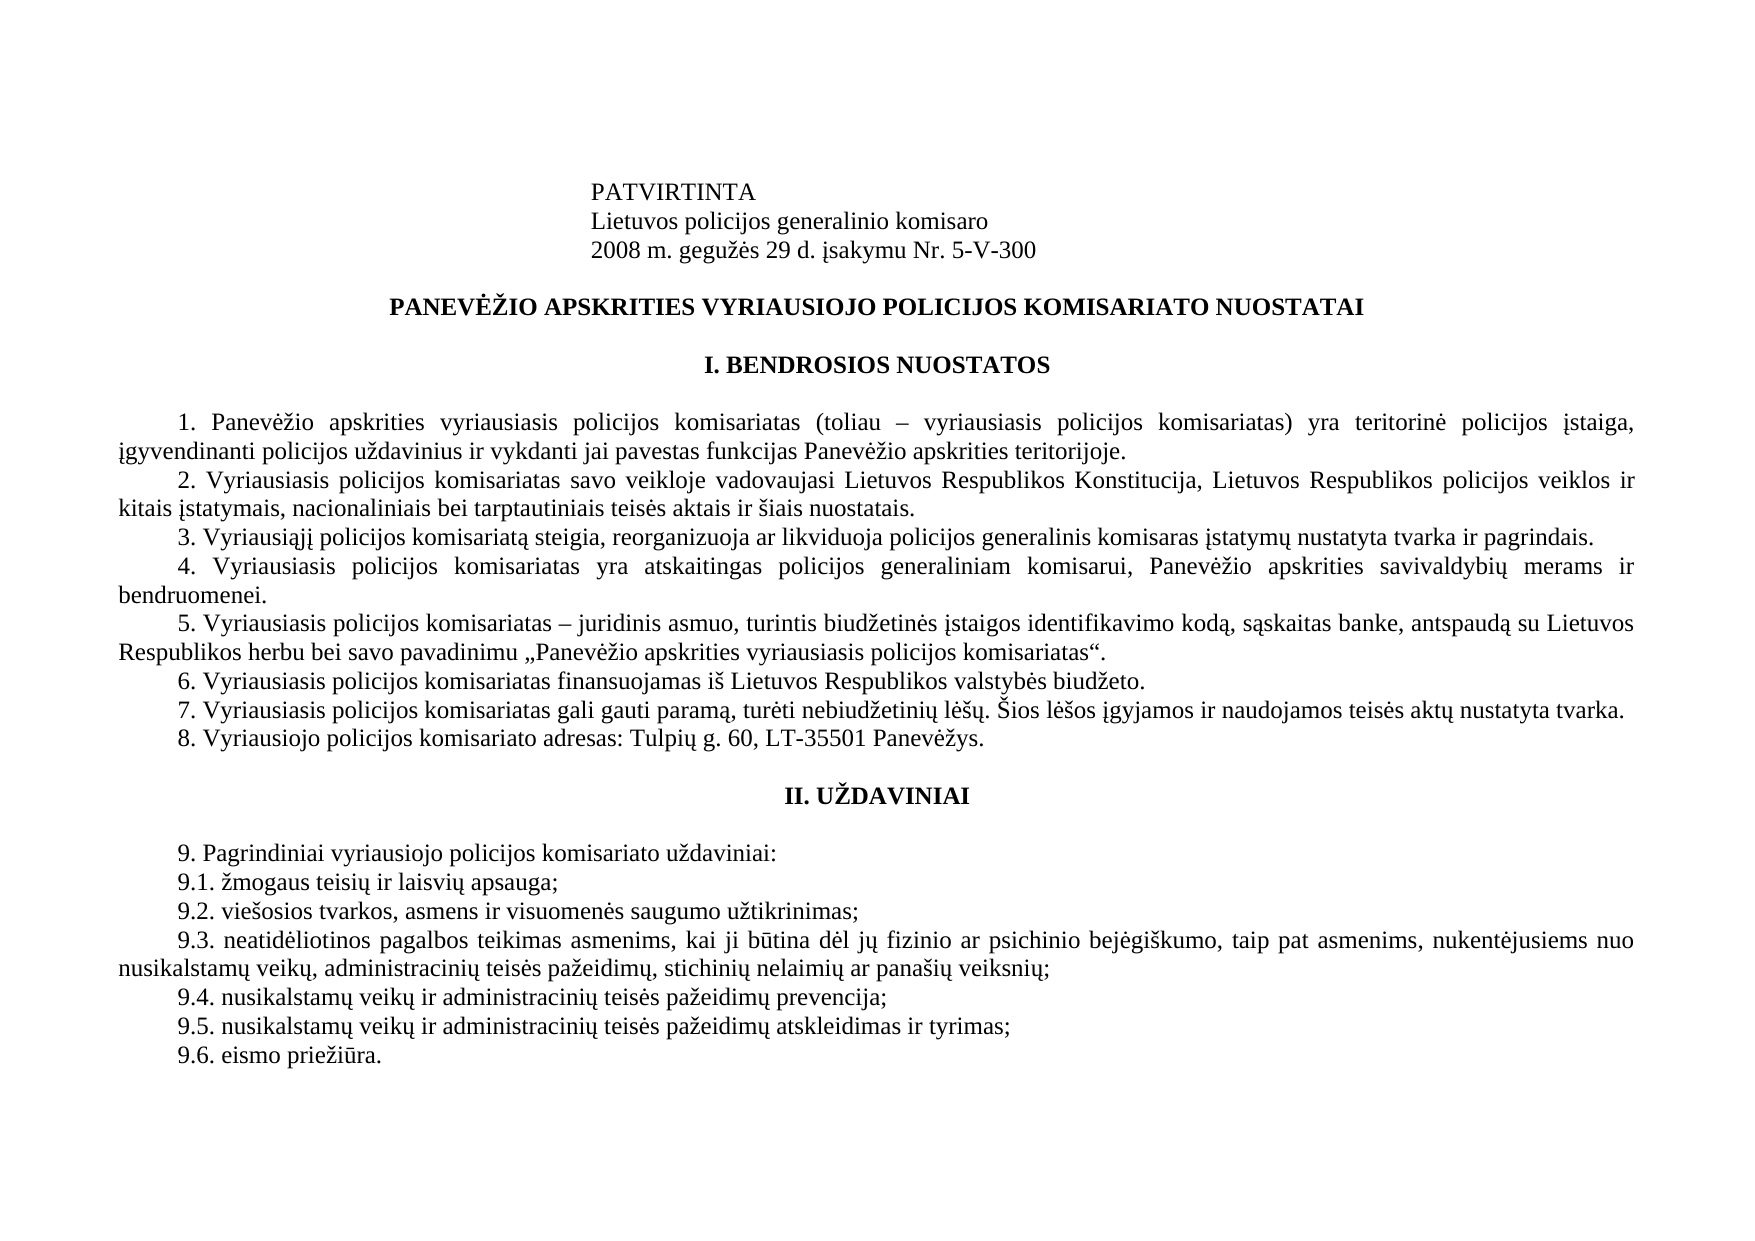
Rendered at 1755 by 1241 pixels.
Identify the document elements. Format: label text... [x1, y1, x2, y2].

text 9.5. nusikalstamų veikų ir administracinių teisės pažeidimų atskleidimas ir tyrimas; [118, 1011, 1636, 1040]
text 4. Vyriausiasis policijos komisariatas yra atskaitingas policijos generaliniam komisarui, Panevėžio apskrities savivaldybių merams ir bendruomenei. [118, 551, 1636, 608]
text 9.4. nusikalstamų veikų ir administracinių teisės pažeidimų prevencija; [118, 982, 1636, 1011]
text I. BENDROSIOS NUOSTATOS [118, 350, 1636, 378]
text PANEVĖŽIO APSKRITIES VYRIAUSIOJO POLICIJOS KOMISARIATO NUOSTATAI [118, 292, 1636, 321]
text 9.1. žmogaus teisių ir laisvių apsauga; [118, 867, 1636, 896]
text 5. Vyriausiasis policijos komisariatas – juridinis asmuo, turintis biudžetinės įstaigos identifikavimo kodą, sąskaitas banke, antspaudą su Lietuvos Respublikos herbu bei savo pavadinimu „Panevėžio apskrities vyriausiasis policijos komisariatas“. [118, 608, 1636, 666]
text PATVIRTINTA [591, 177, 1636, 206]
text 6. Vyriausiasis policijos komisariatas finansuojamas iš Lietuvos Respublikos valstybės biudžeto. [118, 666, 1636, 695]
text 2008 m. gegužės 29 d. įsakymu Nr. 5-V-300 [591, 235, 1636, 263]
text 9. Pagrindiniai vyriausiojo policijos komisariato uždaviniai: [118, 838, 1636, 867]
text 9.3. neatidėliotinos pagalbos teikimas asmenims, kai ji būtina dėl jų fizinio ar psichinio bejėgiškumo, taip pat asmenims, nukentėjusiems nuo nusikalstamų veikų, administracinių teisės pažeidimų, stichinių nelaimių ar panašių veiksnių; [118, 925, 1636, 982]
text 7. Vyriausiasis policijos komisariatas gali gauti paramą, turėti nebiudžetinių lėšų. Šios lėšos įgyjamos ir naudojamos teisės aktų nustatyta tvarka. [118, 695, 1636, 723]
text Lietuvos policijos generalinio komisaro [591, 206, 1636, 235]
text 8. Vyriausiojo policijos komisariato adresas: Tulpių g. 60, LT-35501 Panevėžys. [118, 723, 1636, 752]
text 2. Vyriausiasis policijos komisariatas savo veikloje vadovaujasi Lietuvos Respublikos Konstitucija, Lietuvos Respublikos policijos veiklos ir kitais įstatymais, nacionaliniais bei tarptautiniais teisės aktais ir šiais nuostatais. [118, 465, 1636, 522]
text II. UŽDAVINIAI [118, 781, 1636, 810]
text 1. Panevėžio apskrities vyriausiasis policijos komisariatas (toliau – vyriausiasis policijos komisariatas) yra teritorinė policijos įstaiga, įgyvendinanti policijos uždavinius ir vykdanti jai pavestas funkcijas Panevėžio apskrities teritorijoje. [118, 407, 1636, 465]
text 9.6. eismo priežiūra. [118, 1040, 1636, 1068]
text 3. Vyriausiąjį policijos komisariatą steigia, reorganizuoja ar likviduoja policijos generalinis komisaras įstatymų nustatyta tvarka ir pagrindais. [118, 522, 1636, 551]
text 9.2. viešosios tvarkos, asmens ir visuomenės saugumo užtikrinimas; [118, 896, 1636, 925]
